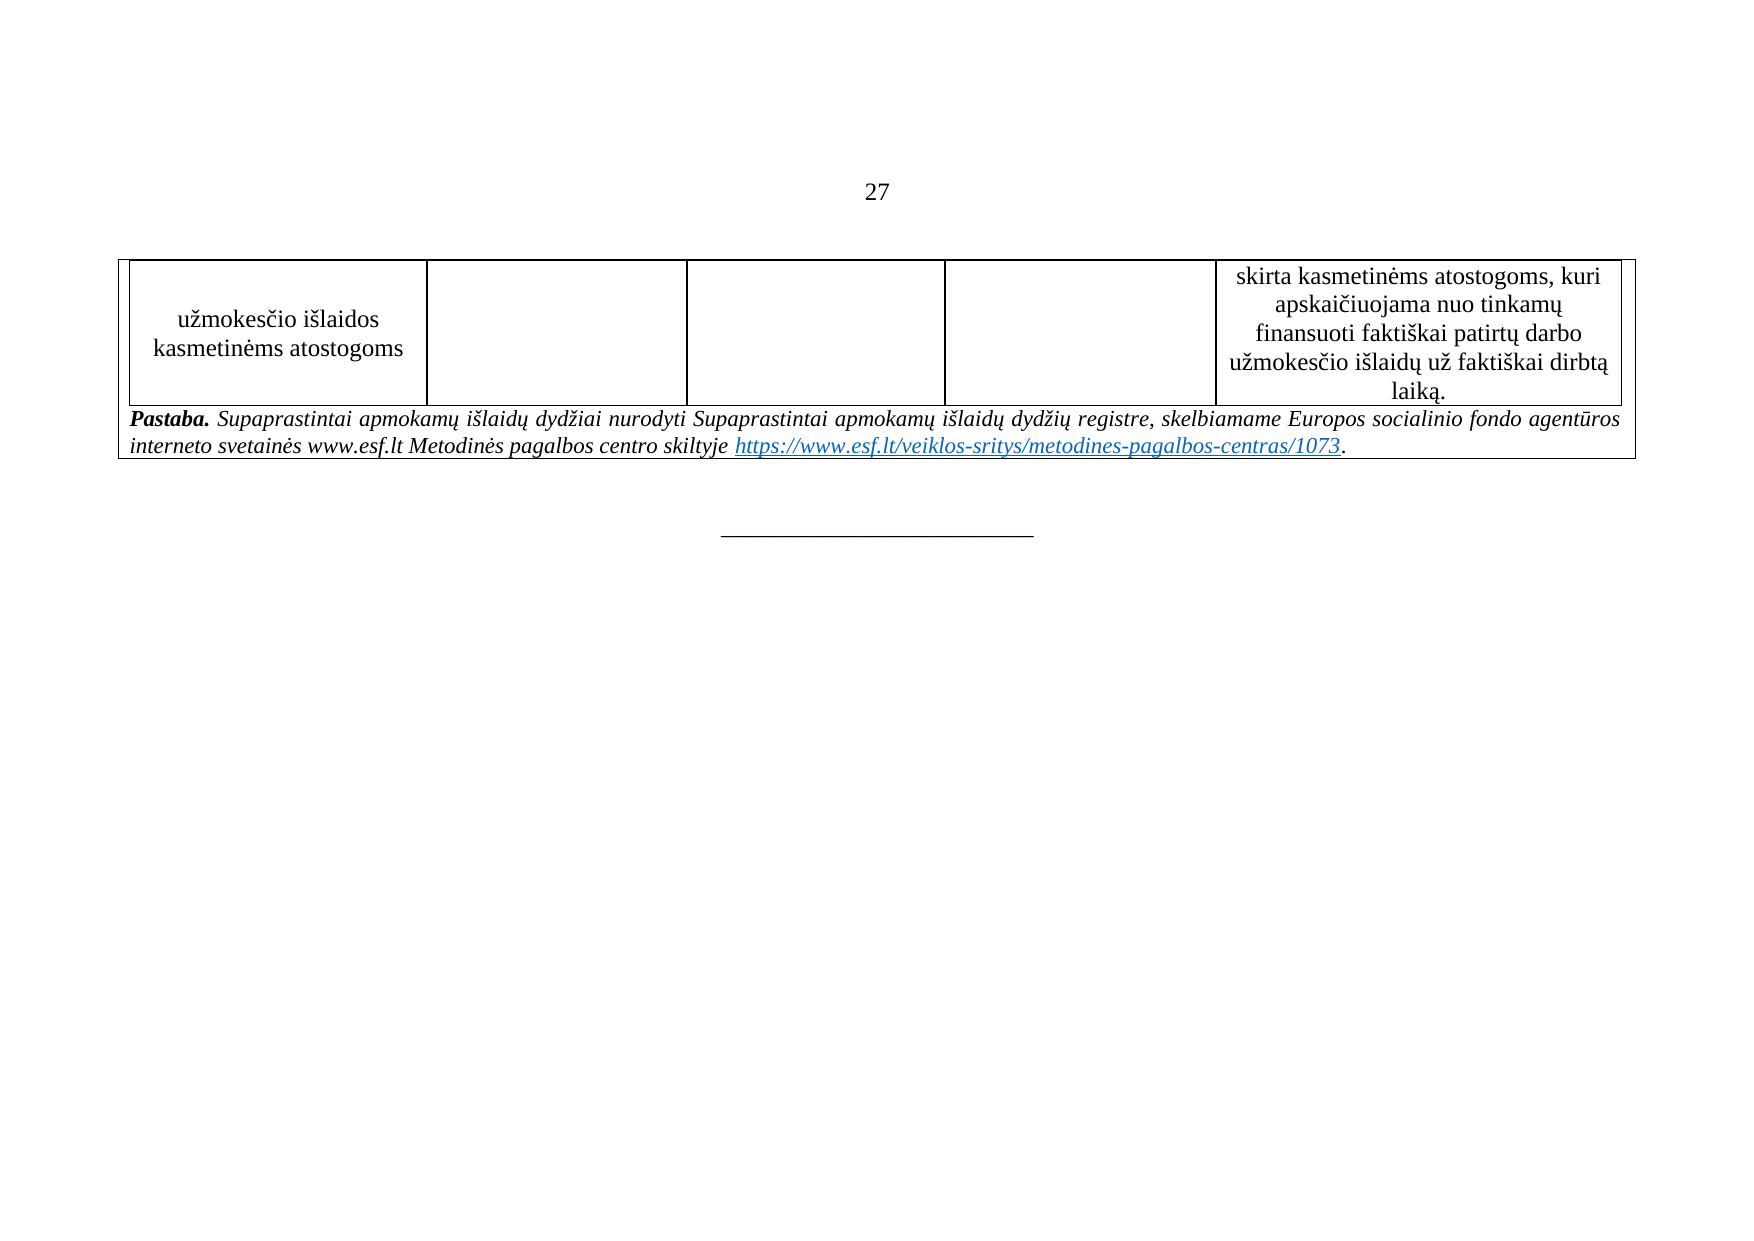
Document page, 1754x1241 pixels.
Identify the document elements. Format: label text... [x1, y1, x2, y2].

table_cell skirta kasmetinėms atostogoms, kuri apskaičiuojama nuo tinkamų finansuoti faktiškai patirtų darbo užmokesčio išlaidų už faktiškai dirbtą laiką. [1217, 261, 1621, 404]
table_cell [946, 261, 1215, 404]
table_cell [428, 261, 686, 404]
table_cell užmokesčio išlaidos kasmetinėms atostogoms [130, 261, 426, 404]
table_cell [688, 261, 944, 404]
table_cell Pastaba. Supaprastintai apmokamų išlaidų dydžiai nurodyti Supaprastintai apmokamų išlaidų dydžių registre, skelbiamame Europos socialinio fondo agentūros interneto svetainės www.esf.lt Metodinės pagalbos centro skiltyje https://www.esf.lt/veiklos-sritys/metodines-pagalbos-centras/1073. [119, 260, 1635, 458]
text _________________________ [118, 511, 1636, 540]
